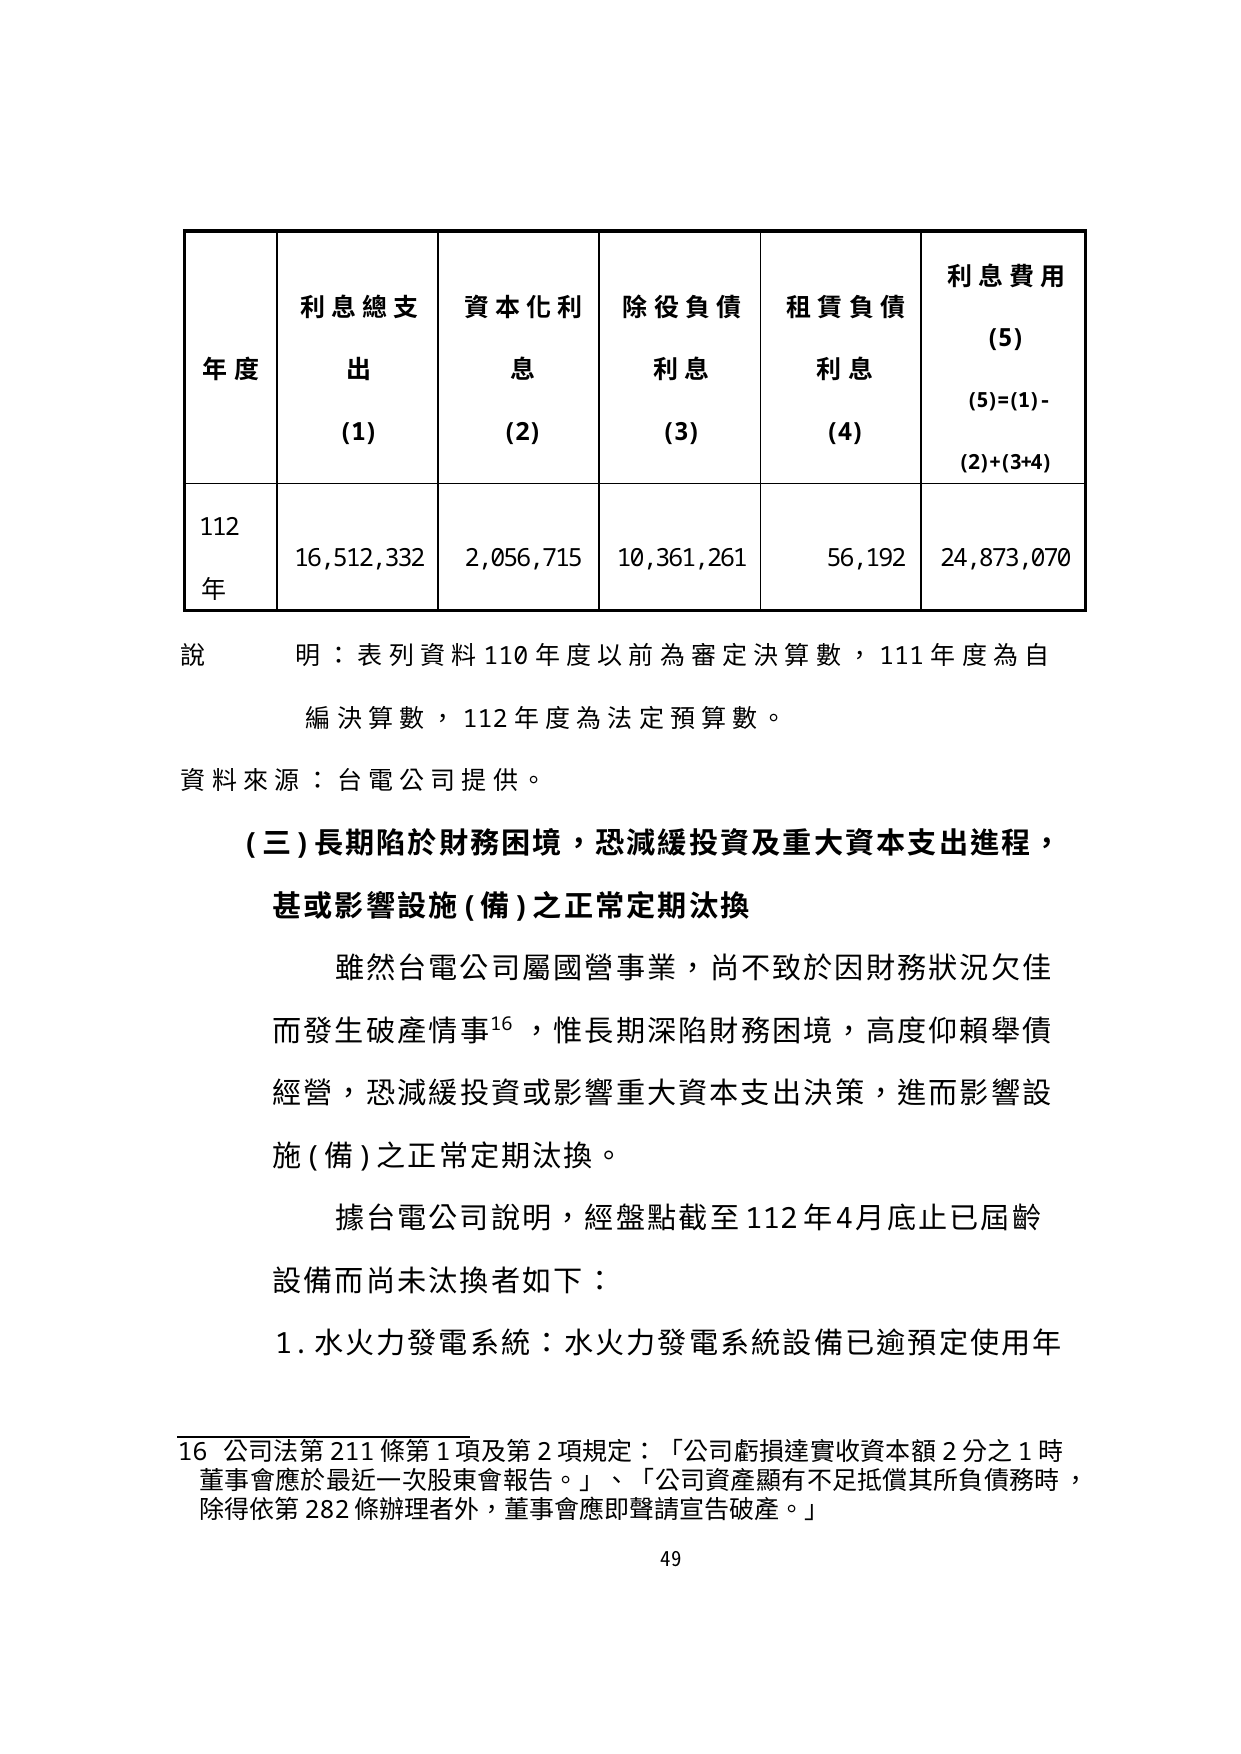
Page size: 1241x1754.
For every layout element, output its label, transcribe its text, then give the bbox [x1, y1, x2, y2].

table_cell 16,512,332 [278, 484, 437, 609]
text (三)長期陷於財務困境，恐減緩投資及重大資本支出進程，甚或影響設施(備)之正常定期汰換 [236, 799, 1063, 924]
text 資料來源：台電公司提供。 [177, 737, 1063, 799]
table_cell 112年 [186, 484, 276, 609]
table_header 租賃負債利息 (4) [761, 233, 920, 482]
text 公司法第211條第1項及第2項規定：「公司虧損達實收資本額2分之1時，董事會應於最近一次股東會報告。」、「公司資產顯有不足抵償其所負債務時，除得依第282條辦理者外，董事會應即聲請宣告破產。」 [177, 1437, 1063, 1525]
table_cell 24,873,070 [922, 484, 1084, 609]
table_cell 10,361,261 [600, 484, 760, 609]
text 說 明：表列資料110年度以前為審定決算數，111年度為自編決算數，112年度為法定預算數。 [177, 612, 1063, 737]
text 雖然台電公司屬國營事業，尚不致於因財務狀況欠佳而發生破產情事，惟長期深陷財務困境，高度仰賴舉債經營，恐減緩投資或影響重大資本支出決策，進而影響設施(備)之正常定期汰換。 [266, 924, 1063, 1174]
table_cell 56,192 [761, 484, 920, 609]
text 1.水火力發電系統：水火力發電系統設備已逾預定使用年 [266, 1299, 1063, 1362]
table_cell 2,056,715 [439, 484, 598, 609]
text 據台電公司說明，經盤點截至112年4月底止已屆齡設備而尚未汰換者如下： [266, 1174, 1063, 1299]
table_header 資本化利息 (2) [439, 233, 598, 482]
table_header 利息總支出 (1) [278, 233, 437, 482]
table_header 除役負債利息 (3) [600, 233, 760, 482]
table_header 利息費用(5) (5)=(1)-(2)+(3+4) [922, 233, 1084, 482]
table_header 年度 [186, 233, 276, 482]
